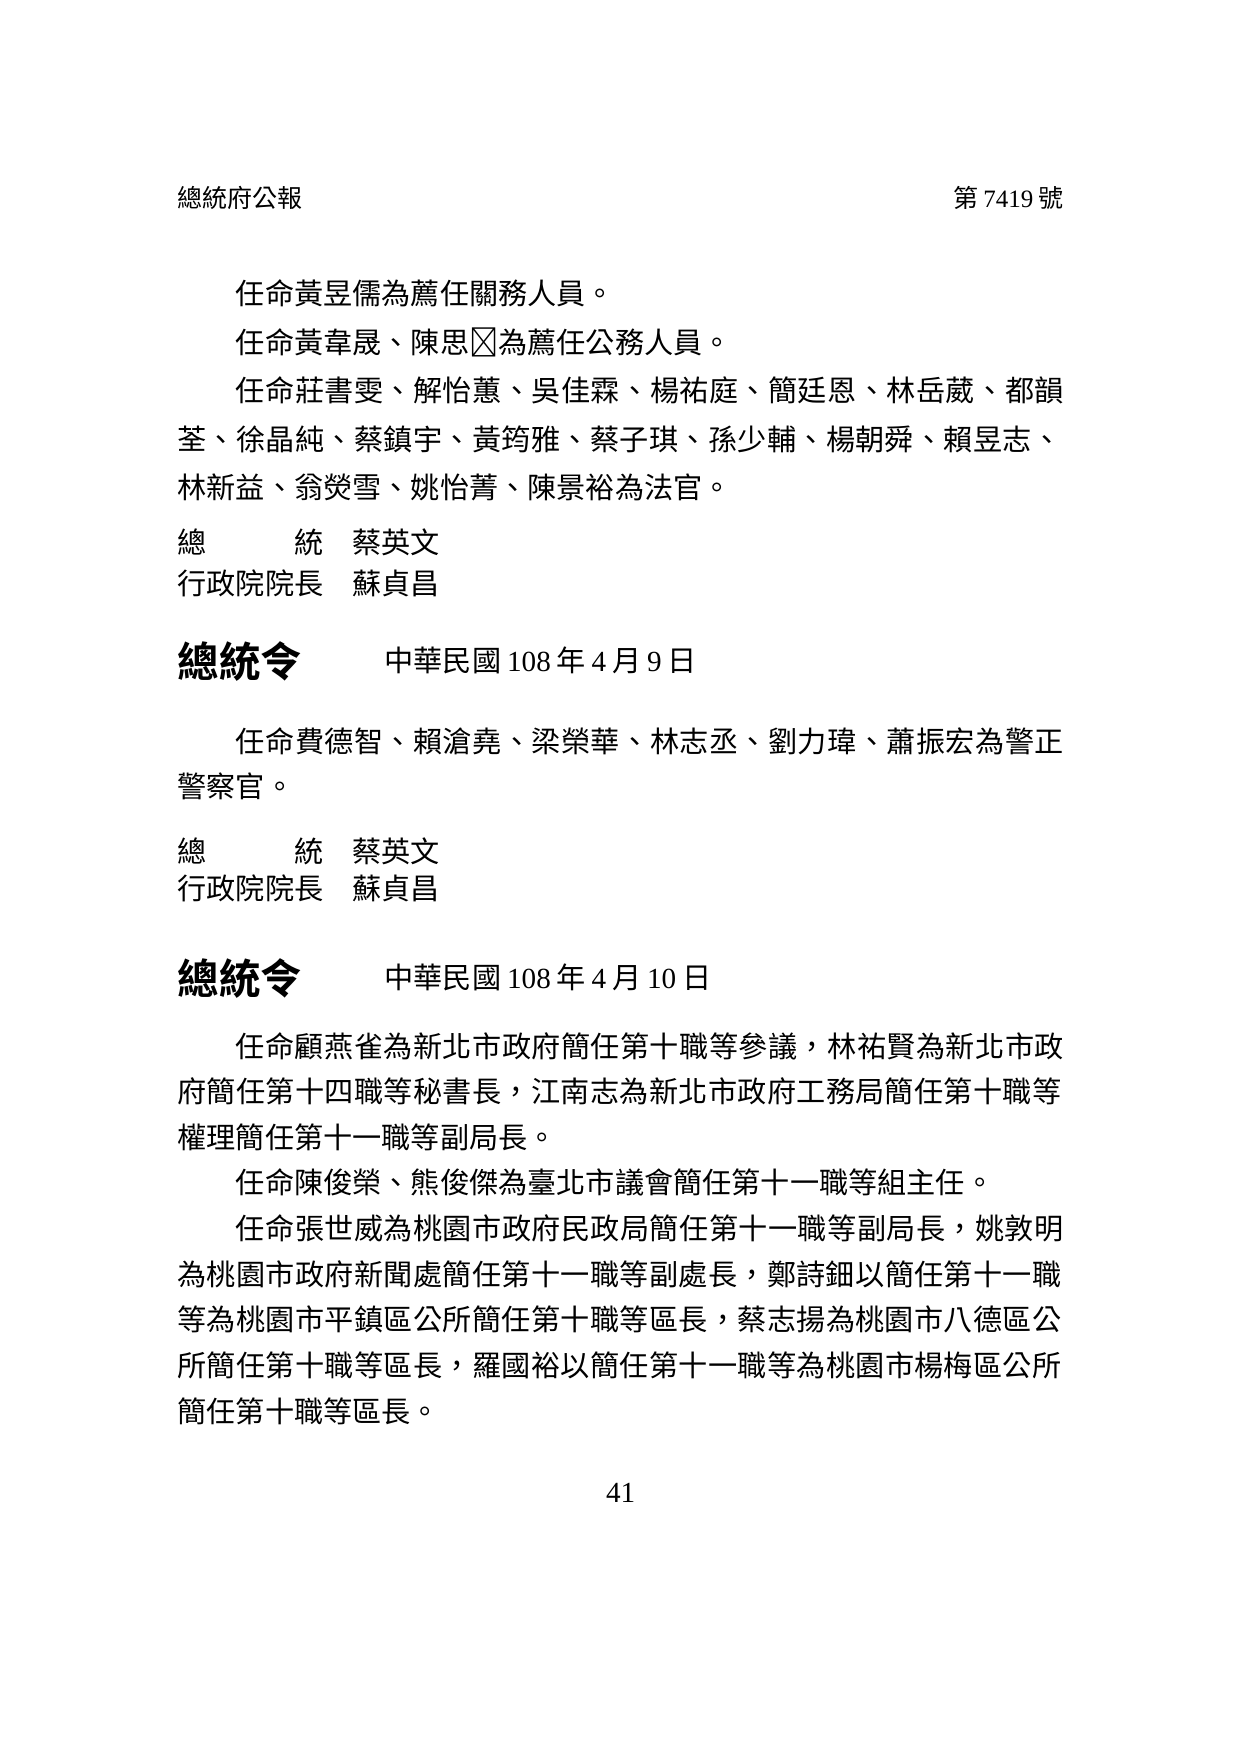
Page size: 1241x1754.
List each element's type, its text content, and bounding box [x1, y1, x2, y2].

table_header 總統令 [174, 932, 381, 1021]
text 任命黃昱儒為薦任關務人員。 [177, 266, 1063, 314]
text 任命莊書雯、解怡蕙、吳佳霖、楊祐庭、簡廷恩、林岳葳、都韻荃、徐晶純、蔡鎮宇、黃筠雅、蔡子琪、孫少輔、楊朝舜、賴昱志、林新益、翁熒雪、姚怡菁、陳景裕為法官。 [177, 363, 1063, 508]
text 任命費德智、賴滄堯、梁榮華、林志丞、劉力瑋、蕭振宏為警正警察官。 [177, 715, 1063, 807]
text 任命陳俊榮、熊俊傑為臺北市議會簡任第十一職等組主任。 [177, 1157, 1063, 1203]
text 總 統 蔡英文 行政院院長 蘇貞昌 [177, 832, 1063, 907]
table_header 中華民國108年4月10日 [381, 932, 877, 1021]
text 任命張世威為桃園市政府民政局簡任第十一職等副局長，姚敦明為桃園市政府新聞處簡任第十一職等副處長，鄭詩鈿以簡任第十一職等為桃園市平鎮區公所簡任第十職等區長，蔡志揚為桃園市八德區公所簡任第十職等區長，羅國裕以簡任第十一職等為桃園市楊梅區公所簡任第十職等區長。 [177, 1203, 1063, 1431]
text 任命黃韋晟、陳思為薦任公務人員。 [177, 314, 1063, 363]
text 總 統 蔡英文 行政院院長 蘇貞昌 [177, 520, 1063, 603]
text 任命顧燕雀為新北市政府簡任第十職等參議，林祐賢為新北市政府簡任第十四職等秘書長，江南志為新北市政府工務局簡任第十職等權理簡任第十一職等副局長。 [177, 1021, 1063, 1157]
table_header 中華民國108年4月9日 [381, 615, 877, 703]
table_header 總統令 [174, 615, 381, 703]
